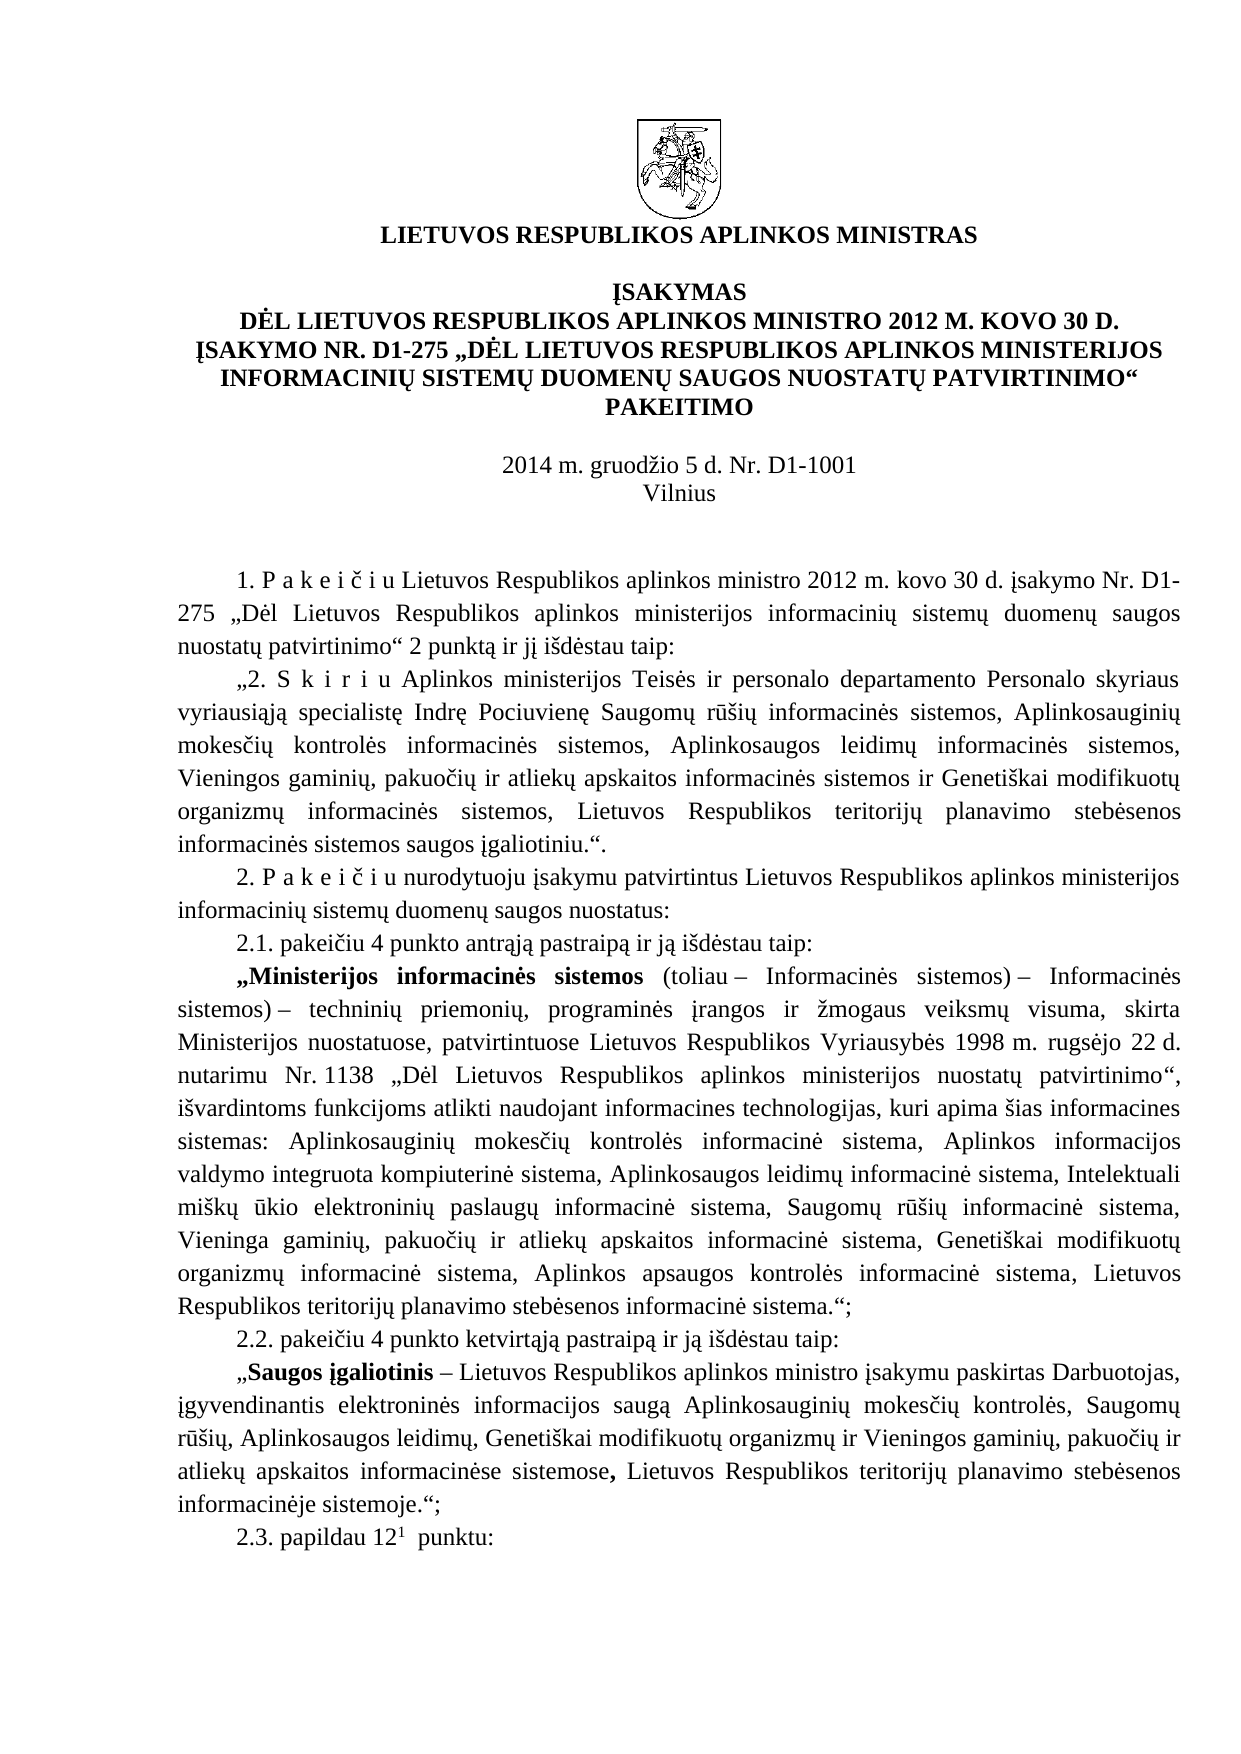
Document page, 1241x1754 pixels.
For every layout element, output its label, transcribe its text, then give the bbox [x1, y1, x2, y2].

text Vilnius [177, 478, 1181, 507]
text „Saugos įgaliotinis – Lietuvos Respublikos aplinkos ministro įsakymu paskirtas Darbuotojas, įgyvendinantis elektroninės informacijos saugą Aplinkosauginių mokesčių kontrolės, Saugomų rūšių, Aplinkosaugos leidimų, Genetiškai modifikuotų organizmų ir Vieningos gaminių, pakuočių ir atliekų apskaitos informacinėse sistemose, Lietuvos Respublikos teritorijų planavimo stebėsenos informacinėje sistemoje.“; [177, 1357, 1181, 1518]
text LIETUVOS RESPUBLIKOS APLINKOS MINISTRAS [177, 220, 1181, 248]
text 2. P a k e i č i u nurodytuoju įsakymu patvirtintus Lietuvos Respublikos aplinkos ministerijos informacinių sistemų duomenų saugos nuostatus: [177, 862, 1181, 924]
text 2.1. pakeičiu 4 punkto antrąją pastraipą ir ją išdėstau taip: [177, 928, 1181, 957]
text 2.2. pakeičiu 4 punkto ketvirtąją pastraipą ir ją išdėstau taip: [177, 1324, 1181, 1353]
text 1. P a k e i č i u Lietuvos Respublikos aplinkos ministro 2012 m. kovo 30 d. įsakymo Nr. D1-275 „Dėl Lietuvos Respublikos aplinkos ministerijos informacinių sistemų duomenų saugos nuostatų patvirtinimo“ 2 punktą ir jį išdėstau taip: [177, 565, 1181, 659]
text 2.3. papildau 121 punktu: [177, 1522, 1181, 1551]
text ĮSAKYMAS [177, 277, 1181, 306]
text „Ministerijos informacinės sistemos (toliau – Informacinės sistemos) – Informacinės sistemos) – techninių priemonių, programinės įrangos ir žmogaus veiksmų visuma, skirta Ministerijos nuostatuose, patvirtintuose Lietuvos Respublikos Vyriausybės 1998 m. rugsėjo 22 d. nutarimu Nr. 1138 „Dėl Lietuvos Respublikos aplinkos ministerijos nuostatų patvirtinimo“, išvardintoms funkcijoms atlikti naudojant informacines technologijas, kuri apima šias informacines sistemas: Aplinkosauginių mokesčių kontrolės informacinė sistema, Aplinkos informacijos valdymo integruota kompiuterinė sistema, Aplinkosaugos leidimų informacinė sistema, Intelektuali miškų ūkio elektroninių paslaugų informacinė sistema, Saugomų rūšių informacinė sistema, Vieninga gaminių, pakuočių ir atliekų apskaitos informacinė sistema, Genetiškai modifikuotų organizmų informacinė sistema, Aplinkos apsaugos kontrolės informacinė sistema, Lietuvos Respublikos teritorijų planavimo stebėsenos informacinė sistema.“; [177, 961, 1181, 1320]
text „2. S k i r i u Aplinkos ministerijos Teisės ir personalo departamento Personalo skyriaus vyriausiąją specialistę Indrę Pociuvienę Saugomų rūšių informacinės sistemos, Aplinkosauginių mokesčių kontrolės informacinės sistemos, Aplinkosaugos leidimų informacinės sistemos, Vieningos gaminių, pakuočių ir atliekų apskaitos informacinės sistemos ir Genetiškai modifikuotų organizmų informacinės sistemos, Lietuvos Respublikos teritorijų planavimo stebėsenos informacinės sistemos saugos įgaliotiniu.“. [177, 664, 1181, 858]
text Dėl lietuvos Respublikos aplinkos ministro 2012 m. kovo 30 d. įsakymo Nr. D1-275 „DĖL Lietuvos respublikos aplinkos ministerijos informacinių sistemų duomenų saugos nuostatų patvirtinimo“ pakeitimo [177, 306, 1181, 421]
text 2014 m. gruodžio 5 d. Nr. D1-1001 [177, 450, 1181, 478]
